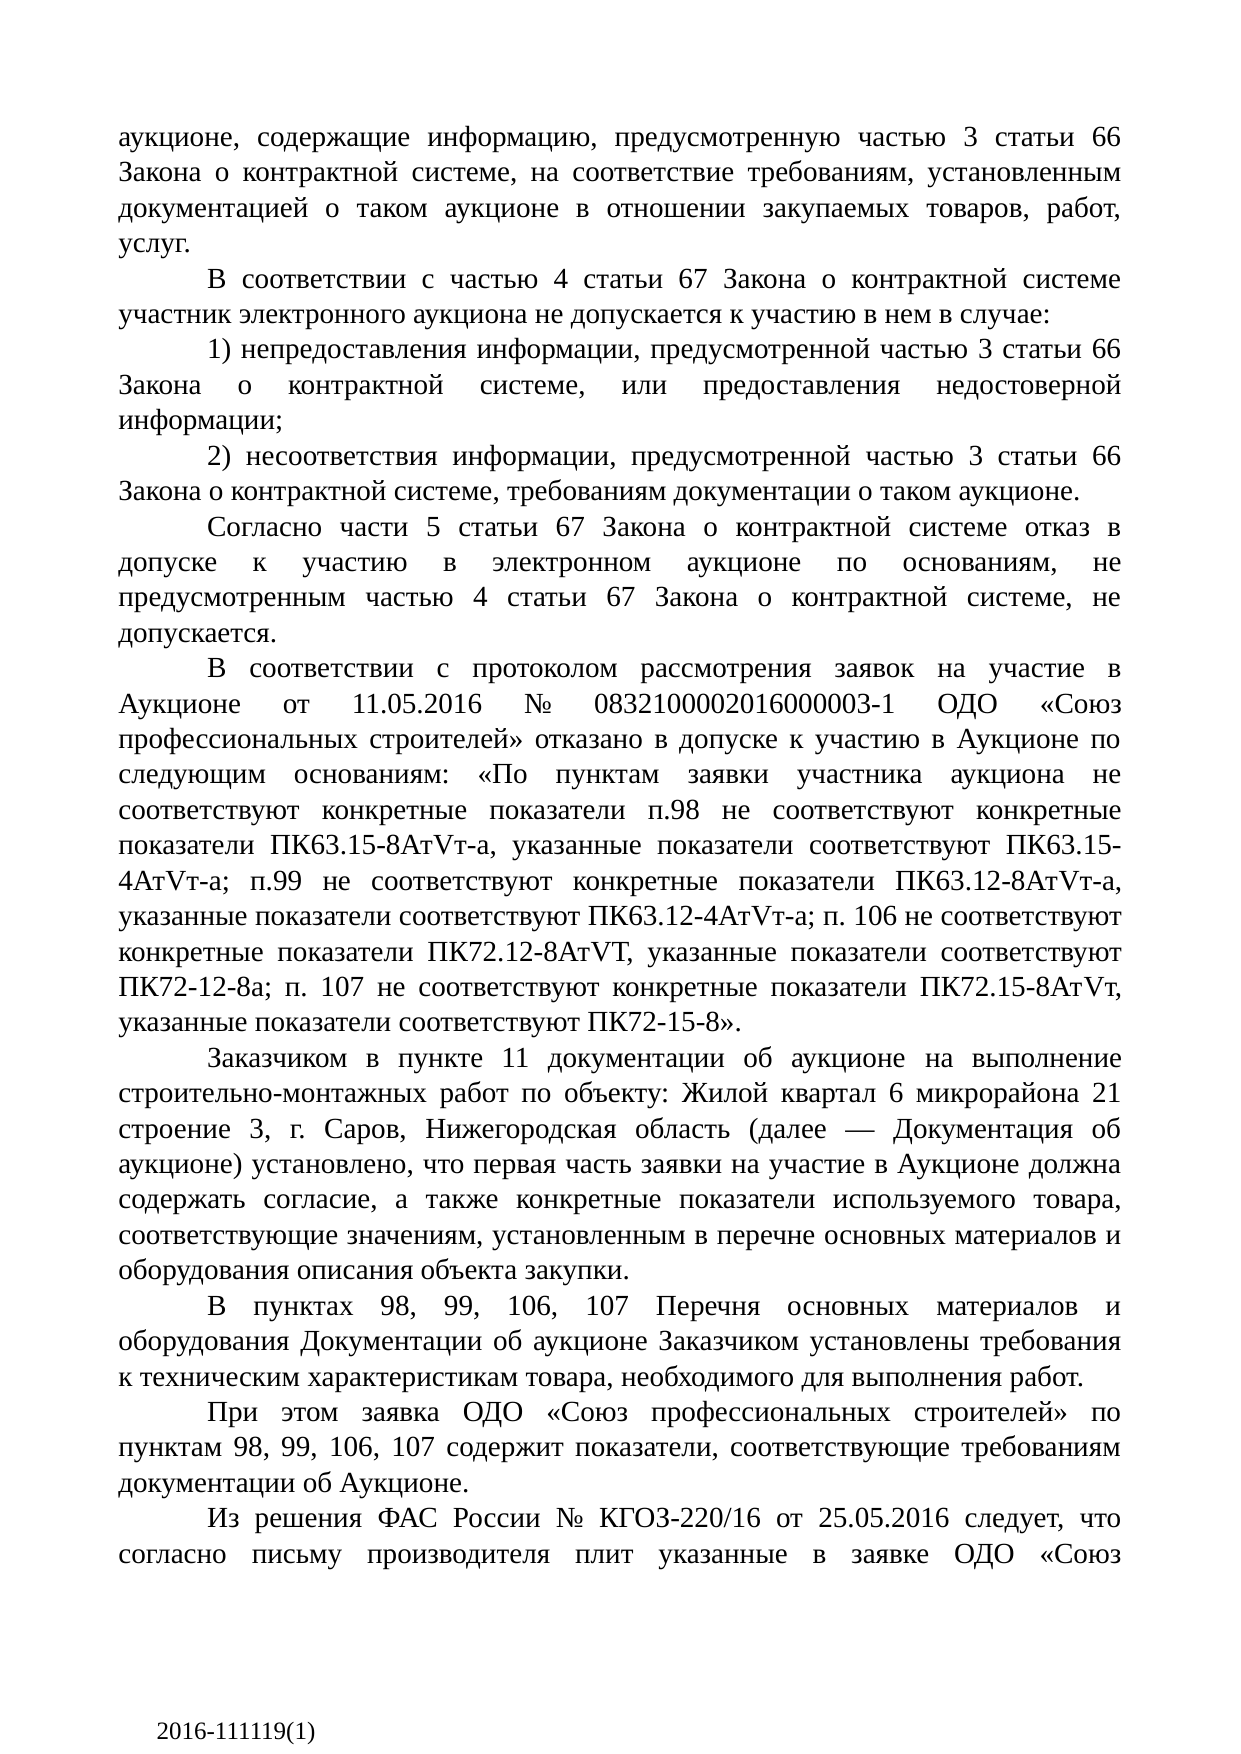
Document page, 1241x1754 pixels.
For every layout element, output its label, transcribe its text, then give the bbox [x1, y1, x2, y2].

text При этом заявка ОДО «Союз профессиональных строителей» по пунктам 98, 99, 106, 107 содержит показатели, соответствующие требованиям документации об Аукционе. [118, 1393, 1122, 1499]
text Согласно части 5 статьи 67 Закона о контрактной системе отказ в допуске к участию в электронном аукционе по основаниям, не предусмотренным частью 4 статьи 67 Закона о контрактной системе, не допускается. [118, 508, 1122, 649]
text 1) непредоставления информации, предусмотренной частью 3 статьи 66 Закона о контрактной системе, или предоставления недостоверной информации; [118, 331, 1122, 437]
text Заказчиком в пункте 11 документации об аукционе на выполнение строительно-монтажных работ по объекту: Жилой квартал 6 микрорайона 21 строение 3, г. Саров, Нижегородская область (далее — Документация об аукционе) установлено, что первая часть заявки на участие в Аукционе должна содержать согласие, а также конкретные показатели используемого товара, соответствующие значениям, установленным в перечне основных материалов и оборудования описания объекта закупки. [118, 1039, 1122, 1287]
text В пунктах 98, 99, 106, 107 Перечня основных материалов и оборудования Документации об аукционе Заказчиком установлены требования к техническим характеристикам товара, необходимого для выполнения работ. [118, 1287, 1122, 1393]
text В соответствии с частью 4 статьи 67 Закона о контрактной системе участник электронного аукциона не допускается к участию в нем в случае: [118, 260, 1122, 331]
text Из решения ФАС России № КГОЗ-220/16 от 25.05.2016 следует, что согласно письму производителя плит указанные в заявке ОДО «Союз [118, 1499, 1122, 1570]
text В соответствии с протоколом рассмотрения заявок на участие в Аукционе от 11.05.2016 № 0832100002016000003-1 ОДО «Союз профессиональных строителей» отказано в допуске к участию в Аукционе по следующим основаниям: «По пунктам заявки участника аукциона не соответствуют конкретные показатели п.98 не соответствуют конкретные показатели ПК63.15-8АтVт-а, указанные показатели соответствуют ПК63.15-4АтVт-а; п.99 не соответствуют конкретные показатели ПК63.12-8АтVт-а, указанные показатели соответствуют ПК63.12-4АтVт-а; п. 106 не соответствуют конкретные показатели ПК72.12-8АтVТ, указанные показатели соответствуют ПК72-12-8а; п. 107 не соответствуют конкретные показатели ПК72.15-8АтVт, указанные показатели соответствуют ПК72-15-8». [118, 649, 1122, 1039]
text 2) несоответствия информации, предусмотренной частью 3 статьи 66 Закона о контрактной системе, требованиям документации о таком аукционе. [118, 437, 1122, 508]
text аукционе, содержащие информацию, предусмотренную частью 3 статьи 66 Закона о контрактной системе, на соответствие требованиям, установленным документацией о таком аукционе в отношении закупаемых товаров, работ, услуг. [118, 118, 1122, 260]
